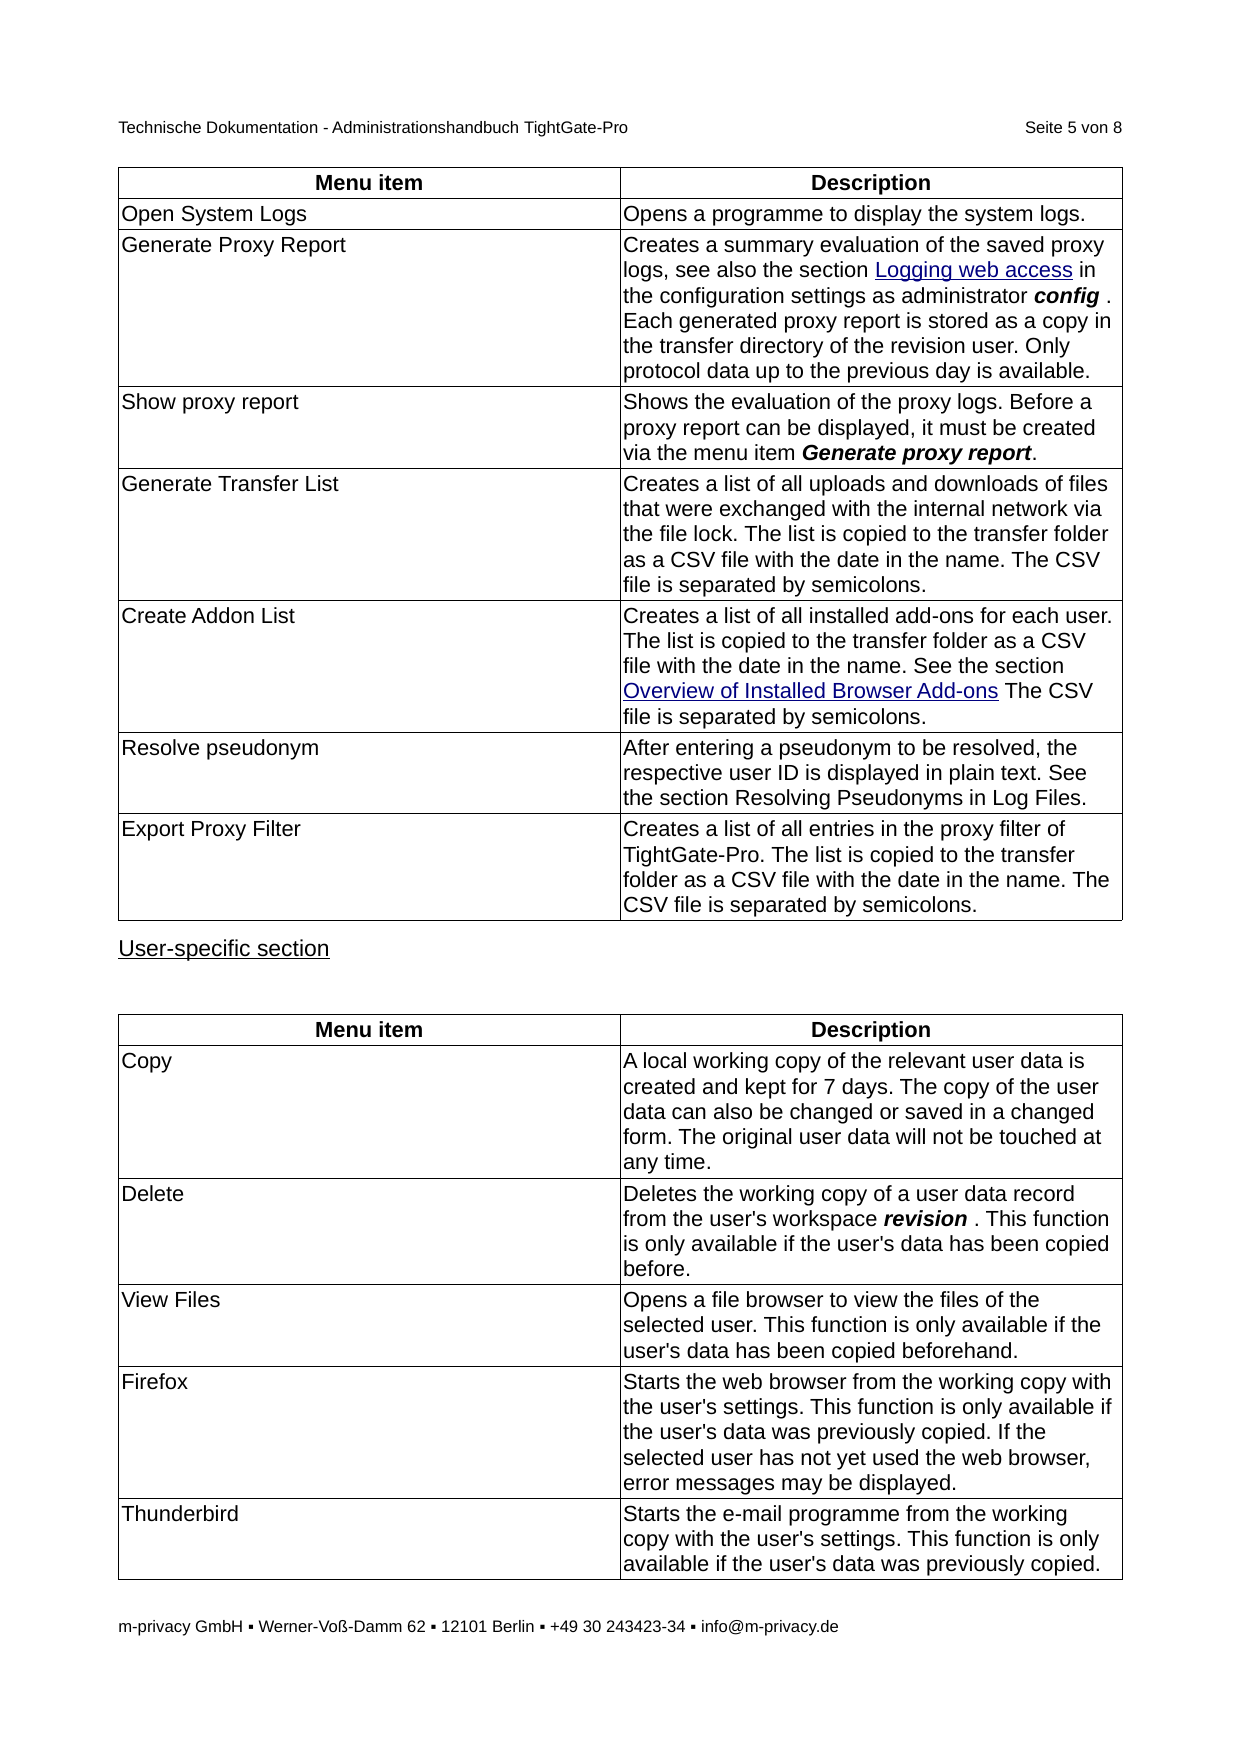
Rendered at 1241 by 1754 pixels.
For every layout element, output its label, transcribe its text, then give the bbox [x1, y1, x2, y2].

table_cell Delete [119, 1179, 620, 1284]
table_cell Generate Proxy Report [119, 230, 620, 386]
table_cell Open System Logs [119, 199, 620, 229]
table_cell Creates a list of all installed add-ons for each user. The list is copied to the transfer folder as a CSV file with the date in the name. See the section Overview of Installed Browser Add-ons The CSV file is separated by semicolons. [621, 601, 1122, 732]
table_cell Deletes the working copy of a user data record from the user's workspace revision . This function is only available if the user's data has been copied before. [621, 1179, 1122, 1284]
table_cell Starts the web browser from the working copy with the user's settings. This function is only available if the user's data was previously copied. If the selected user has not yet used the web browser, error messages may be displayed. [621, 1367, 1122, 1498]
table_cell Creates a list of all uploads and downloads of files that were exchanged with the internal network via the file lock. The list is copied to the transfer folder as a CSV file with the date in the name. The CSV file is separated by semicolons. [621, 469, 1122, 600]
table_cell Create Addon List [119, 601, 620, 732]
table_cell Copy [119, 1046, 620, 1177]
table_cell Creates a list of all entries in the proxy filter of TightGate-Pro. The list is copied to the transfer folder as a CSV file with the date in the name. The CSV file is separated by semicolons. [621, 814, 1122, 920]
table_header Menu item [119, 168, 620, 198]
table_header Description [621, 1015, 1122, 1045]
table_cell Export Proxy Filter [119, 814, 620, 920]
table_cell Generate Transfer List [119, 469, 620, 600]
table_cell Resolve pseudonym [119, 733, 620, 813]
table_cell Firefox [119, 1367, 620, 1498]
table_cell Starts the e-mail programme from the working copy with the user's settings. This function is only available if the user's data was previously copied. [621, 1499, 1122, 1579]
table_cell Shows the evaluation of the proxy logs. Before a proxy report can be displayed, it must be created via the menu item Generate proxy report. [621, 387, 1122, 468]
table_cell Creates a summary evaluation of the saved proxy logs, see also the section Logging web access in the configuration settings as administrator config . Each generated proxy report is stored as a copy in the transfer directory of the revision user. Only protocol data up to the previous day is available. [621, 230, 1122, 386]
table_cell Opens a programme to display the system logs. [621, 199, 1122, 229]
table_cell A local working copy of the relevant user data is created and kept for 7 days. The copy of the user data can also be changed or saved in a changed form. The original user data will not be touched at any time. [621, 1046, 1122, 1177]
text User-specific section [118, 935, 1122, 988]
table_cell View Files [119, 1285, 620, 1366]
table_cell Opens a file browser to view the files of the selected user. This function is only available if the user's data has been copied beforehand. [621, 1285, 1122, 1366]
table_cell After entering a pseudonym to be resolved, the respective user ID is displayed in plain text. See the section Resolving Pseudonyms in Log Files. [621, 733, 1122, 813]
table_header Menu item [119, 1015, 620, 1045]
table_header Description [621, 168, 1122, 198]
table_cell Thunderbird [119, 1499, 620, 1579]
table_cell Show proxy report [119, 387, 620, 468]
